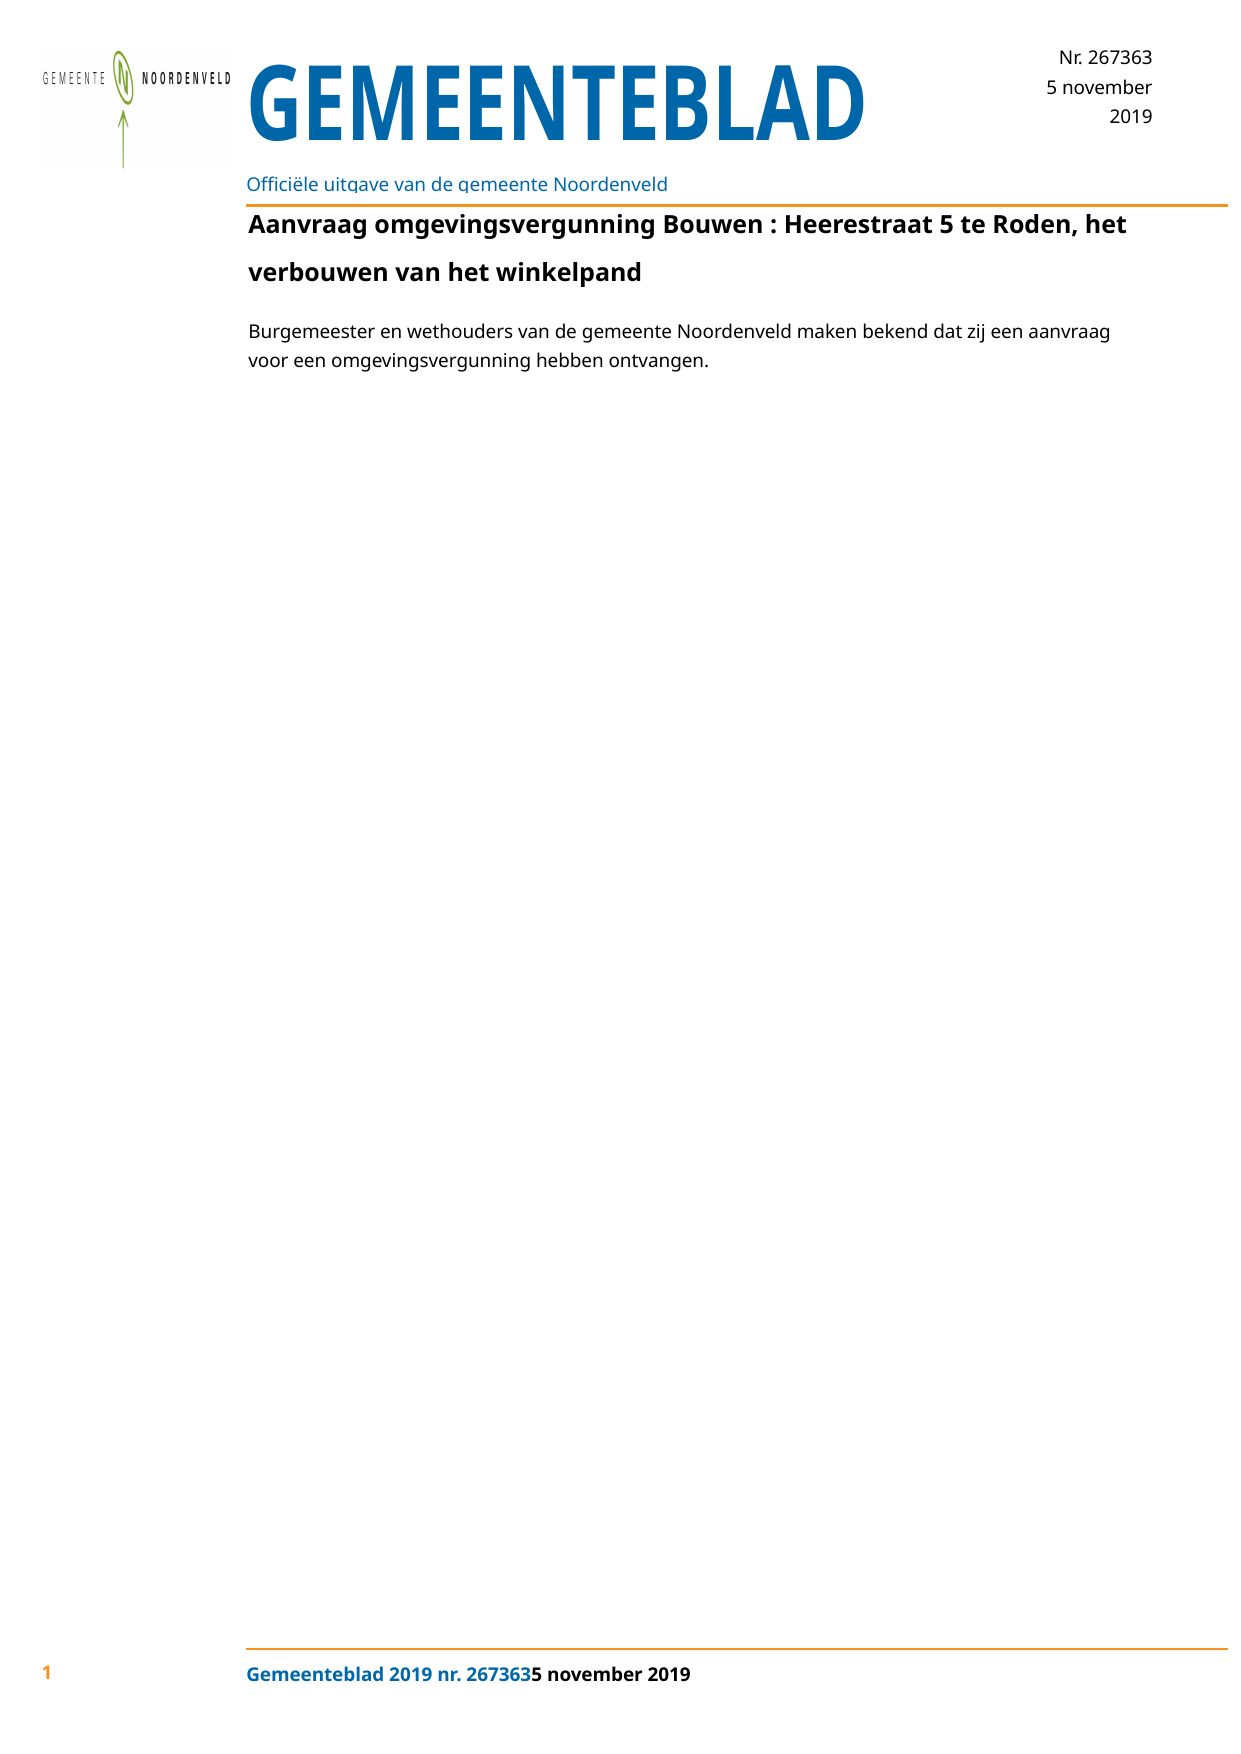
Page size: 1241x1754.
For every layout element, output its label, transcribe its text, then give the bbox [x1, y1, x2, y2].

text Burgemeester en wethouders van de gemeente Noordenveld maken bekend dat zij een aanvraag voor een omgevingsvergunning hebben ontvangen. [248, 318, 1152, 373]
text Aanvraag omgevingsvergunning Bouwen : Heerestraat 5 te Roden, het verbouwen van het winkelpand [248, 207, 1152, 288]
picture [41, 47, 231, 172]
